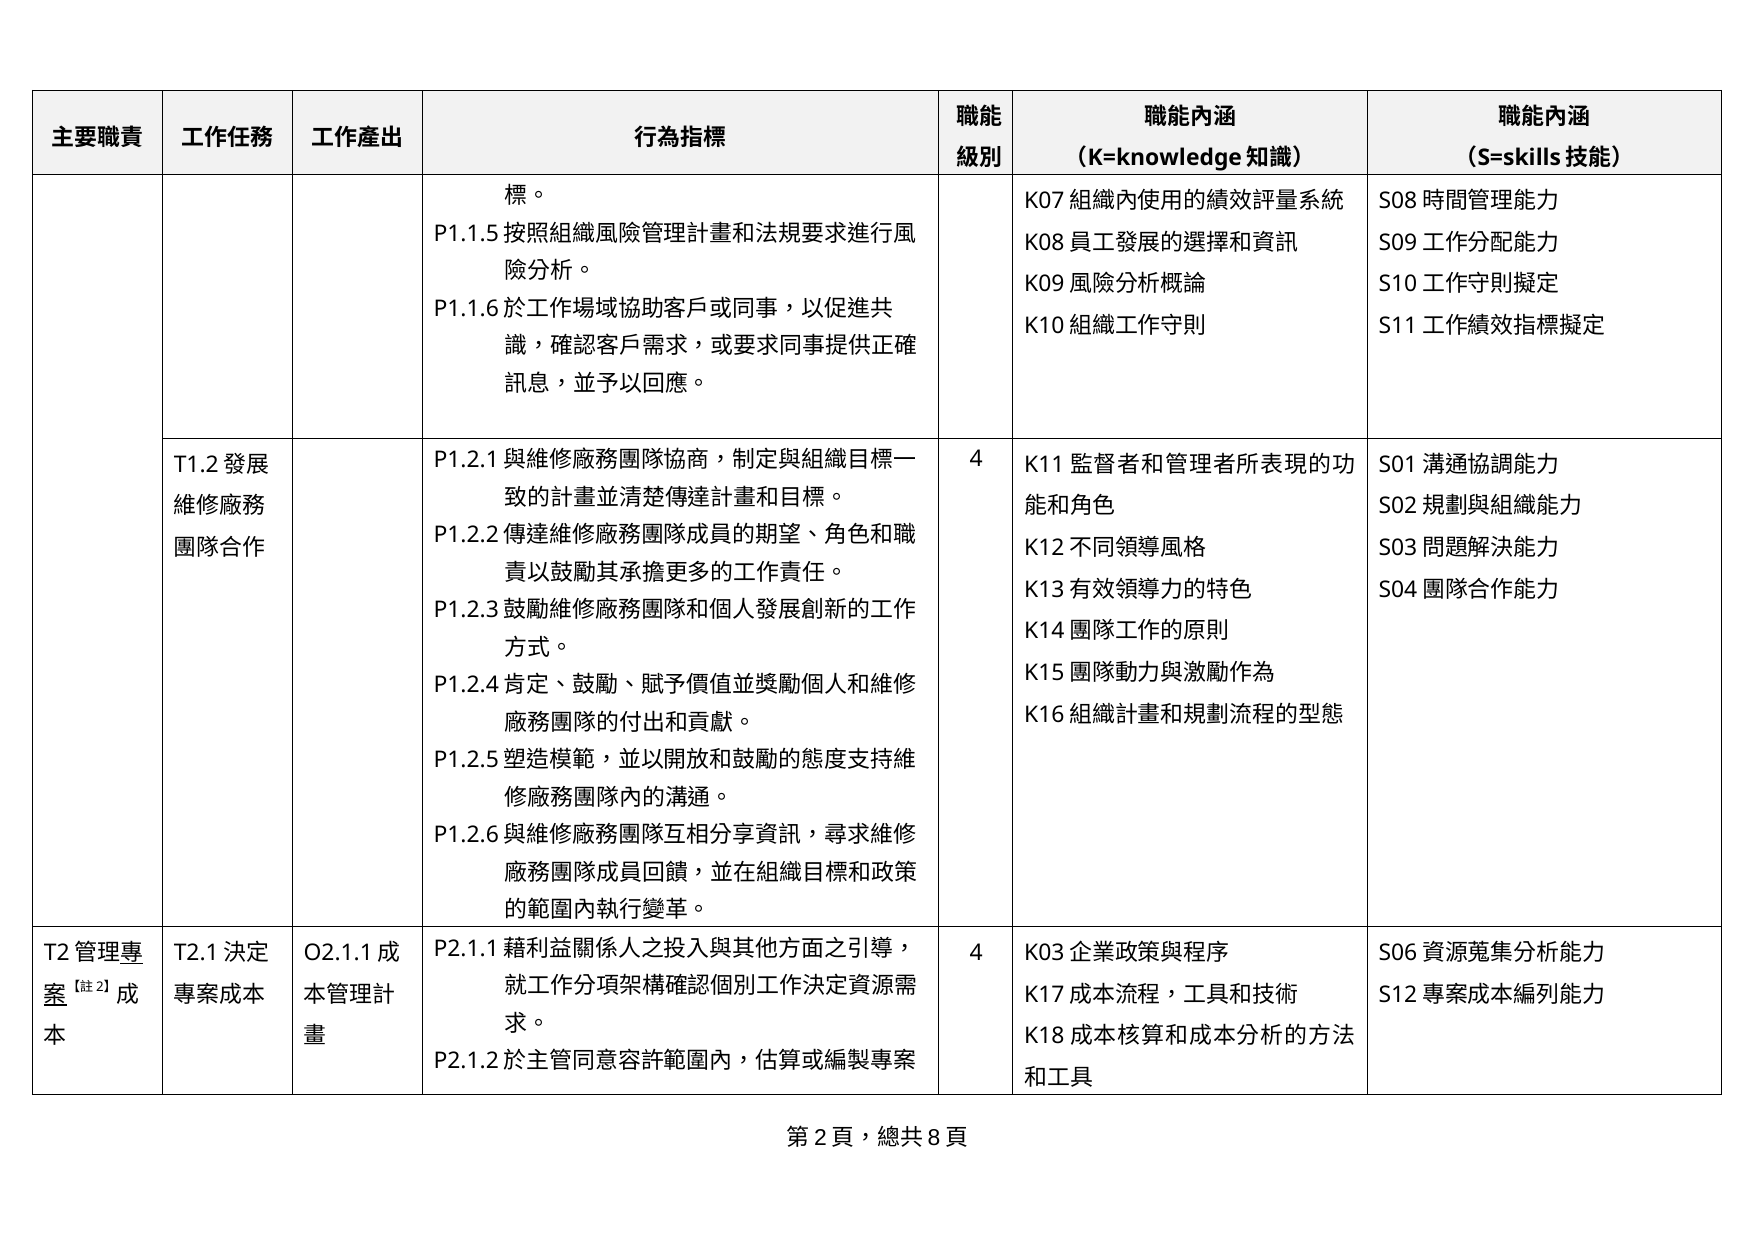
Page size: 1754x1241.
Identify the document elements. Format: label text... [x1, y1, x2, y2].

table_cell P1.2.1與維修廠務團隊協商，制定與組織目標一致的計畫並清楚傳達計畫和目標。 P1.2.2傳達維修廠務團隊成員的期望、角色和職責以鼓勵其承擔更多的工作責任。 P1.2.3鼓勵維修廠務團隊和個人發展創新的工作方式。 P1.2.4肯定、鼓勵、賦予價值並獎勵個人和維修廠務團隊的付出和貢獻。 P1.2.5塑造模範，並以開放和鼓勵的態度支持維修廠務團隊內的溝通。 P1.2.6與維修廠務團隊互相分享資訊，尋求維修廠務團隊成員回饋，並在組織目標和政策的範圍內執行變革。 [423, 439, 938, 926]
table_cell [293, 439, 422, 926]
table_cell K11監督者和管理者所表現的功能和角色 K12不同領導風格 K13有效領導力的特色 K14團隊工作的原則 K15團隊動力與激勵作為 K16組織計畫和規劃流程的型態 [1013, 439, 1367, 926]
table_cell [33, 175, 162, 926]
table_header 主要職責 [33, 91, 162, 174]
table_cell S06資源蒐集分析能力 S12專案成本編列能力 [1368, 927, 1721, 1094]
table_header 職能 級別 [939, 91, 1012, 174]
table_cell O2.1.1成本管理計畫 [293, 927, 422, 1094]
table_cell 4 [939, 439, 1012, 926]
table_cell [293, 175, 422, 438]
table_cell P2.1.1藉利益關係人之投入與其他方面之引導，就工作分項架構確認個別工作決定資源需求。 P2.1.2於主管同意容許範圍內，估算或編製專案 [423, 927, 938, 1094]
table_cell K03企業政策與程序 K17成本流程，工具和技術 K18成本核算和成本分析的方法和工具 [1013, 927, 1367, 1094]
table_cell 4 [939, 927, 1012, 1094]
table_cell [939, 175, 1012, 438]
table_header 工作產出 [293, 91, 422, 174]
table_cell [163, 175, 292, 438]
table_cell T2管理專案【註2】成本 [33, 927, 162, 1094]
table_cell S01溝通協調能力 S02規劃與組織能力 S03問題解決能力 S04團隊合作能力 [1368, 439, 1721, 926]
table_cell 標。 P1.1.5按照組織風險管理計畫和法規要求進行風險分析。 P1.1.6於工作場域協助客戶或同事，以促進共識，確認客戶需求，或要求同事提供正確訊息，並予以回應。 [423, 175, 938, 438]
table_header 工作任務 [163, 91, 292, 174]
table_cell K07組織內使用的績效評量系統 K08員工發展的選擇和資訊 K09風險分析概論 K10組織工作守則 [1013, 175, 1367, 438]
table_cell T2.1決定專案成本 [163, 927, 292, 1094]
table_header 職能內涵 （K=knowledge知識） [1013, 91, 1367, 174]
table_header 職能內涵 （S=skills技能） [1368, 91, 1721, 174]
table_header 行為指標 [423, 91, 938, 174]
table_cell S08時間管理能力 S09工作分配能力 S10工作守則擬定 S11工作績效指標擬定 [1368, 175, 1721, 438]
table_cell T1.2發展維修廠務團隊合作 [163, 439, 292, 926]
